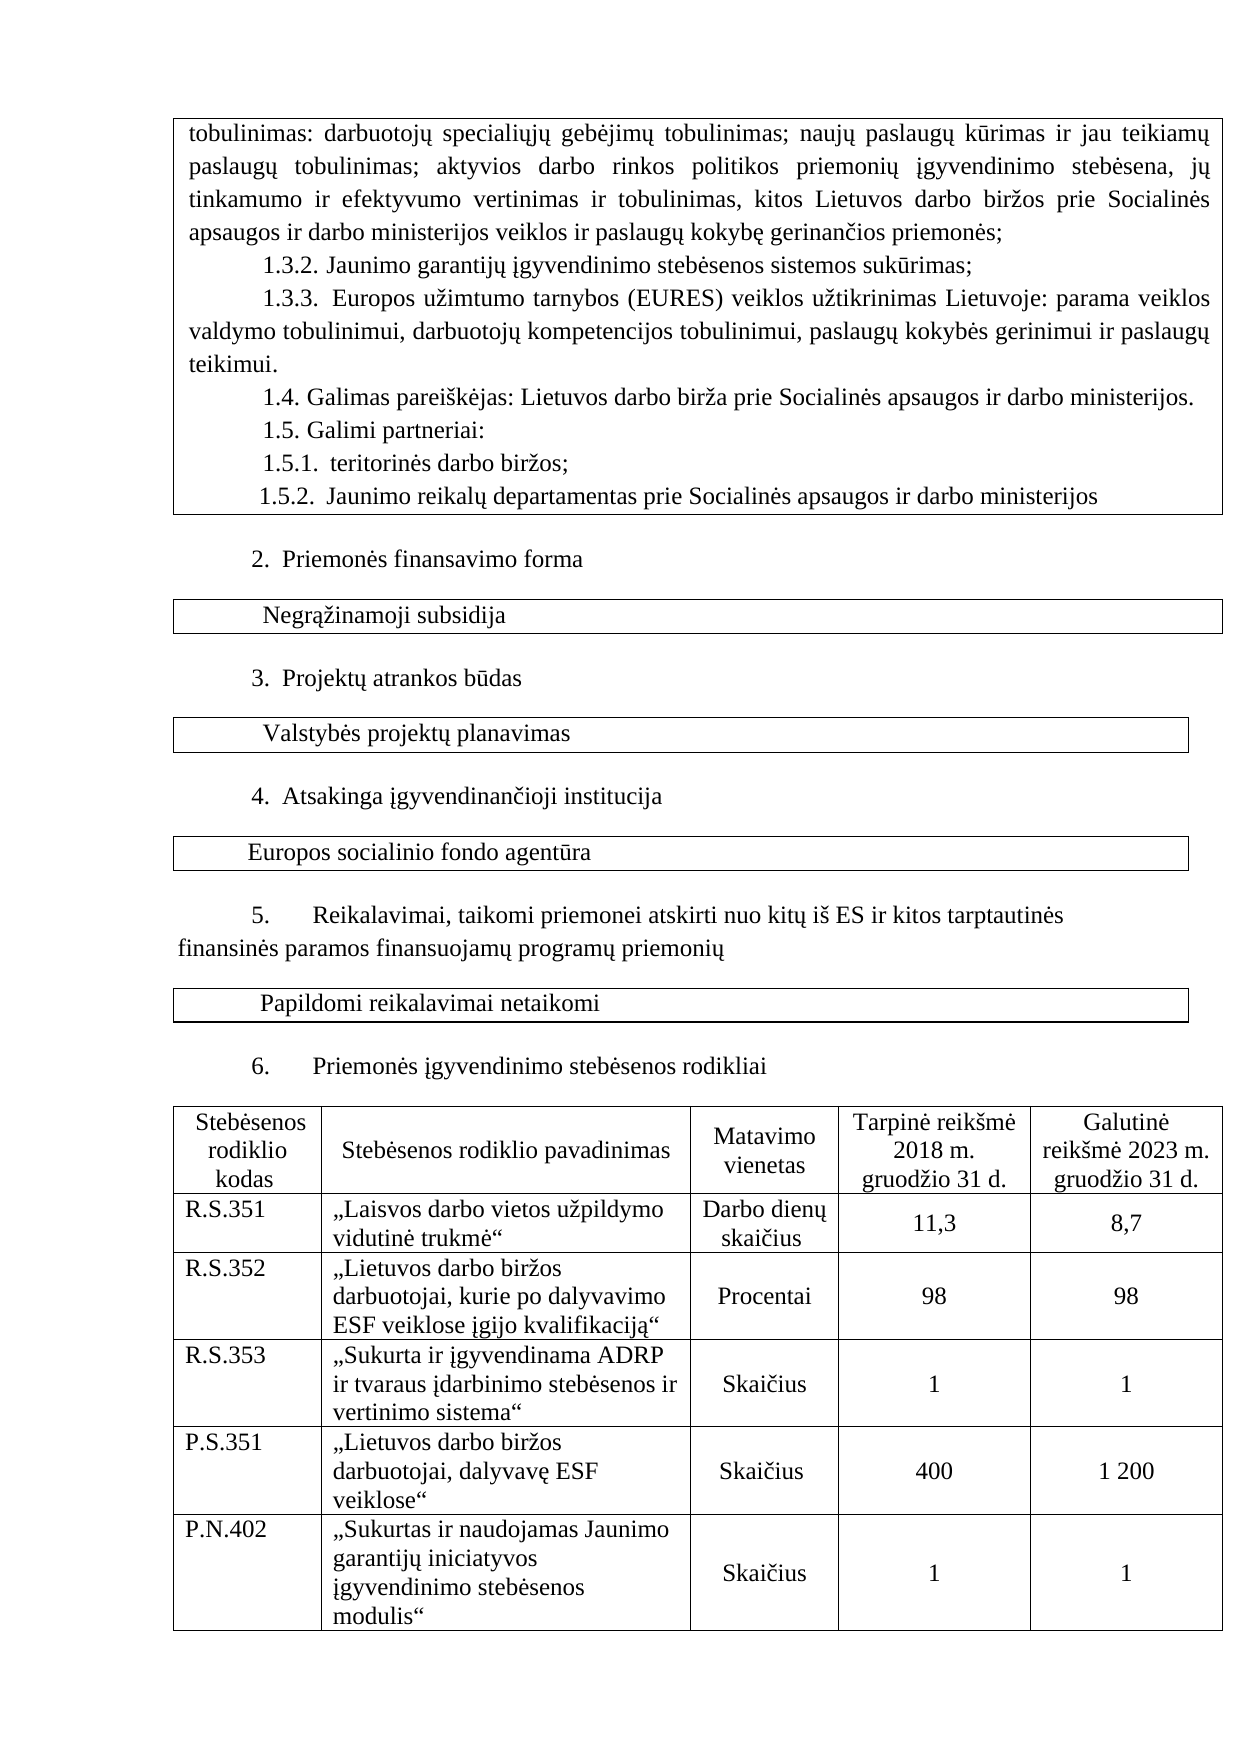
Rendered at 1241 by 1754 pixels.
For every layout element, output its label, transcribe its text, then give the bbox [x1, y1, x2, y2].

table_header Matavimo vienetas [691, 1107, 838, 1193]
table_cell P.S.351 [174, 1427, 321, 1513]
table_cell 1 [839, 1340, 1030, 1426]
table_cell R.S.352 [174, 1253, 321, 1339]
table_cell 8,7 [1031, 1194, 1222, 1252]
table_header Stebėsenos rodiklio pavadinimas [322, 1107, 690, 1193]
table_cell 1 [1031, 1340, 1222, 1426]
text 2. Priemonės finansavimo forma [251, 544, 1166, 573]
table_cell Skaičius [691, 1515, 838, 1629]
table_cell „Sukurta ir įgyvendinama ADRP ir tvaraus įdarbinimo stebėsenos ir vertinimo sistema“ [322, 1340, 690, 1426]
table_cell 400 [839, 1427, 1030, 1513]
text 5. Reikalavimai, taikomi priemonei atskirti nuo kitų iš ES ir kitos tarptautinės finansinės paramos finansuojamų programų priemonių [177, 900, 1166, 962]
table_header Valstybės projektų planavimas [174, 718, 1188, 752]
table_cell tobulinimas: darbuotojų specialiųjų gebėjimų tobulinimas; naujų paslaugų kūrimas ir jau teikiamų paslaugų tobulinimas; aktyvios darbo rinkos politikos priemonių įgyvendinimo stebėsena, jų tinkamumo ir efektyvumo vertinimas ir tobulinimas, kitos Lietuvos darbo biržos prie Socialinės apsaugos ir darbo ministerijos veiklos ir paslaugų kokybę gerinančios priemonės; 1.3.2. Jaunimo garantijų įgyvendinimo stebėsenos sistemos sukūrimas; 1.3.3. Europos užimtumo tarnybos (EURES) veiklos užtikrinimas Lietuvoje: parama veiklos valdymo tobulinimui, darbuotojų kompetencijos tobulinimui, paslaugų kokybės gerinimui ir paslaugų teikimui. 1.4. Galimas pareiškėjas: Lietuvos darbo birža prie Socialinės apsaugos ir darbo ministerijos. 1.5. Galimi partneriai: 1.5.1. teritorinės darbo biržos; 1.5.2. Jaunimo reikalų departamentas prie Socialinės apsaugos ir darbo ministerijos [174, 119, 1222, 514]
text 4. Atsakinga įgyvendinančioji institucija [251, 781, 1166, 810]
table_cell 11,3 [839, 1194, 1030, 1252]
table_cell Procentai [691, 1253, 838, 1339]
table_cell 1 [1031, 1515, 1222, 1629]
table_cell „Sukurtas ir naudojamas Jaunimo garantijų iniciatyvos įgyvendinimo stebėsenos modulis“ [322, 1515, 690, 1629]
table_cell 1 [839, 1515, 1030, 1629]
table_cell Darbo dienų skaičius [691, 1194, 838, 1252]
table_cell 98 [839, 1253, 1030, 1339]
table_cell R.S.353 [174, 1340, 321, 1426]
table_cell Skaičius [691, 1340, 838, 1426]
table_header Negrąžinamoji subsidija [174, 600, 1222, 633]
text 6. Priemonės įgyvendinimo stebėsenos rodikliai [177, 1051, 1166, 1080]
table_header Galutinė reikšmė 2023 m. gruodžio 31 d. [1031, 1107, 1222, 1193]
table_header Tarpinė reikšmė 2018 m. gruodžio 31 d. [839, 1107, 1030, 1193]
table_cell 98 [1031, 1253, 1222, 1339]
table_cell P.N.402 [174, 1515, 321, 1629]
table_cell R.S.351 [174, 1194, 321, 1252]
table_header Europos socialinio fondo agentūra [174, 837, 1188, 870]
table_header Papildomi reikalavimai netaikomi [174, 989, 1188, 1021]
text 3. Projektų atrankos būdas [251, 663, 1166, 691]
table_cell „Laisvos darbo vietos užpildymo vidutinė trukmė“ [322, 1194, 690, 1252]
table_cell „Lietuvos darbo biržos darbuotojai, dalyvavę ESF veiklose“ [322, 1427, 690, 1513]
table_cell Skaičius [691, 1427, 838, 1513]
table_cell 1 200 [1031, 1427, 1222, 1513]
table_header Stebėsenos rodiklio kodas [174, 1107, 321, 1193]
table_cell „Lietuvos darbo biržos darbuotojai, kurie po dalyvavimo ESF veiklose įgijo kvalifikaciją“ [322, 1253, 690, 1339]
